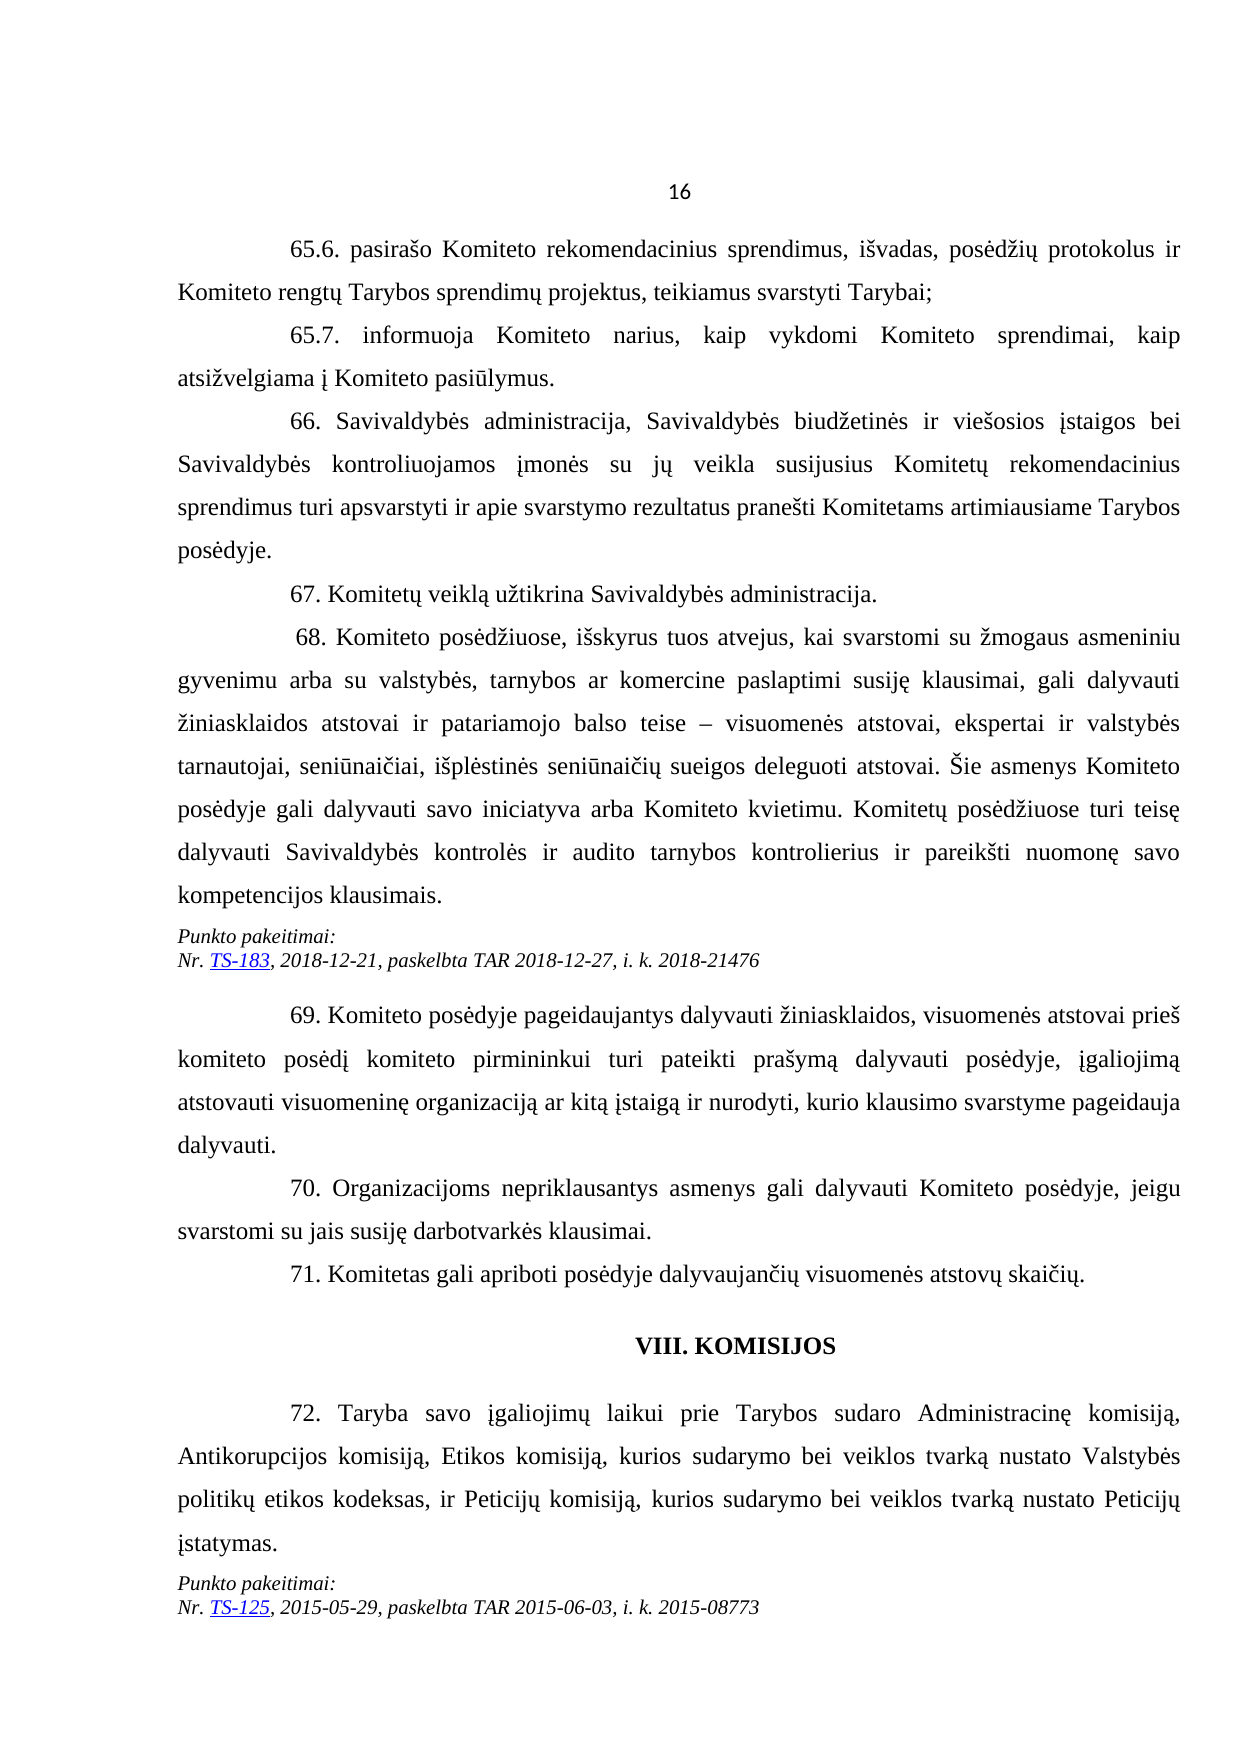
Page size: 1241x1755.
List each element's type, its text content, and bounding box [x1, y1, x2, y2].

text 70. Organizacijoms nepriklausantys asmenys gali dalyvauti Komiteto posėdyje, jeigu svarstomi su jais susiję darbotvarkės klausimai. [177, 1173, 1181, 1245]
text 67. Komitetų veiklą užtikrina Savivaldybės administracija. [177, 579, 1181, 607]
text 72. Taryba savo įgaliojimų laikui prie Tarybos sudaro Administracinę komisiją, Antikorupcijos komisiją, Etikos komisiją, kurios sudarymo bei veiklos tvarką nustato Valstybės politikų etikos kodeksas, ir Peticijų komisiją, kurios sudarymo bei veiklos tvarką nustato Peticijų įstatymas. [177, 1398, 1181, 1556]
text Punkto pakeitimai: [177, 1571, 1181, 1595]
text 71. Komitetas gali apriboti posėdyje dalyvaujančių visuomenės atstovų skaičių. [177, 1259, 1181, 1288]
text 69. Komiteto posėdyje pageidaujantys dalyvauti žiniasklaidos, visuomenės atstovai prieš komiteto posėdį komiteto pirmininkui turi pateikti prašymą dalyvauti posėdyje, įgaliojimą atstovauti visuomeninę organizaciją ar kitą įstaigą ir nurodyti, kurio klausimo svarstyme pageidauja dalyvauti. [177, 1001, 1181, 1159]
text VIII. KOMISIJOS [177, 1331, 1181, 1360]
text Punkto pakeitimai: [177, 924, 1181, 948]
text 65.7. informuoja Komiteto narius, kaip vykdomi Komiteto sprendimai, kaip atsižvelgiama į Komiteto pasiūlymus. [177, 320, 1181, 392]
text 68. Komiteto posėdžiuose, išskyrus tuos atvejus, kai svarstomi su žmogaus asmeniniu gyvenimu arba su valstybės, tarnybos ar komercine paslaptimi susiję klausimai, gali dalyvauti žiniasklaidos atstovai ir patariamojo balso teise – visuomenės atstovai, ekspertai ir valstybės tarnautojai, seniūnaičiai, išplėstinės seniūnaičių sueigos deleguoti atstovai. Šie asmenys Komiteto posėdyje gali dalyvauti savo iniciatyva arba Komiteto kvietimu. Komitetų posėdžiuose turi teisę dalyvauti Savivaldybės kontrolės ir audito tarnybos kontrolierius ir pareikšti nuomonę savo kompetencijos klausimais. [177, 622, 1181, 909]
text Nr. TS-125, 2015-05-29, paskelbta TAR 2015-06-03, i. k. 2015-08773 [177, 1595, 1181, 1619]
text 65.6. pasirašo Komiteto rekomendacinius sprendimus, išvadas, posėdžių protokolus ir Komiteto rengtų Tarybos sprendimų projektus, teikiamus svarstyti Tarybai; [177, 234, 1181, 306]
text 66. Savivaldybės administracija, Savivaldybės biudžetinės ir viešosios įstaigos bei Savivaldybės kontroliuojamos įmonės su jų veikla susijusius Komitetų rekomendacinius sprendimus turi apsvarstyti ir apie svarstymo rezultatus pranešti Komitetams artimiausiame Tarybos posėdyje. [177, 406, 1181, 564]
text Nr. TS-183, 2018-12-21, paskelbta TAR 2018-12-27, i. k. 2018-21476 [177, 948, 1181, 972]
